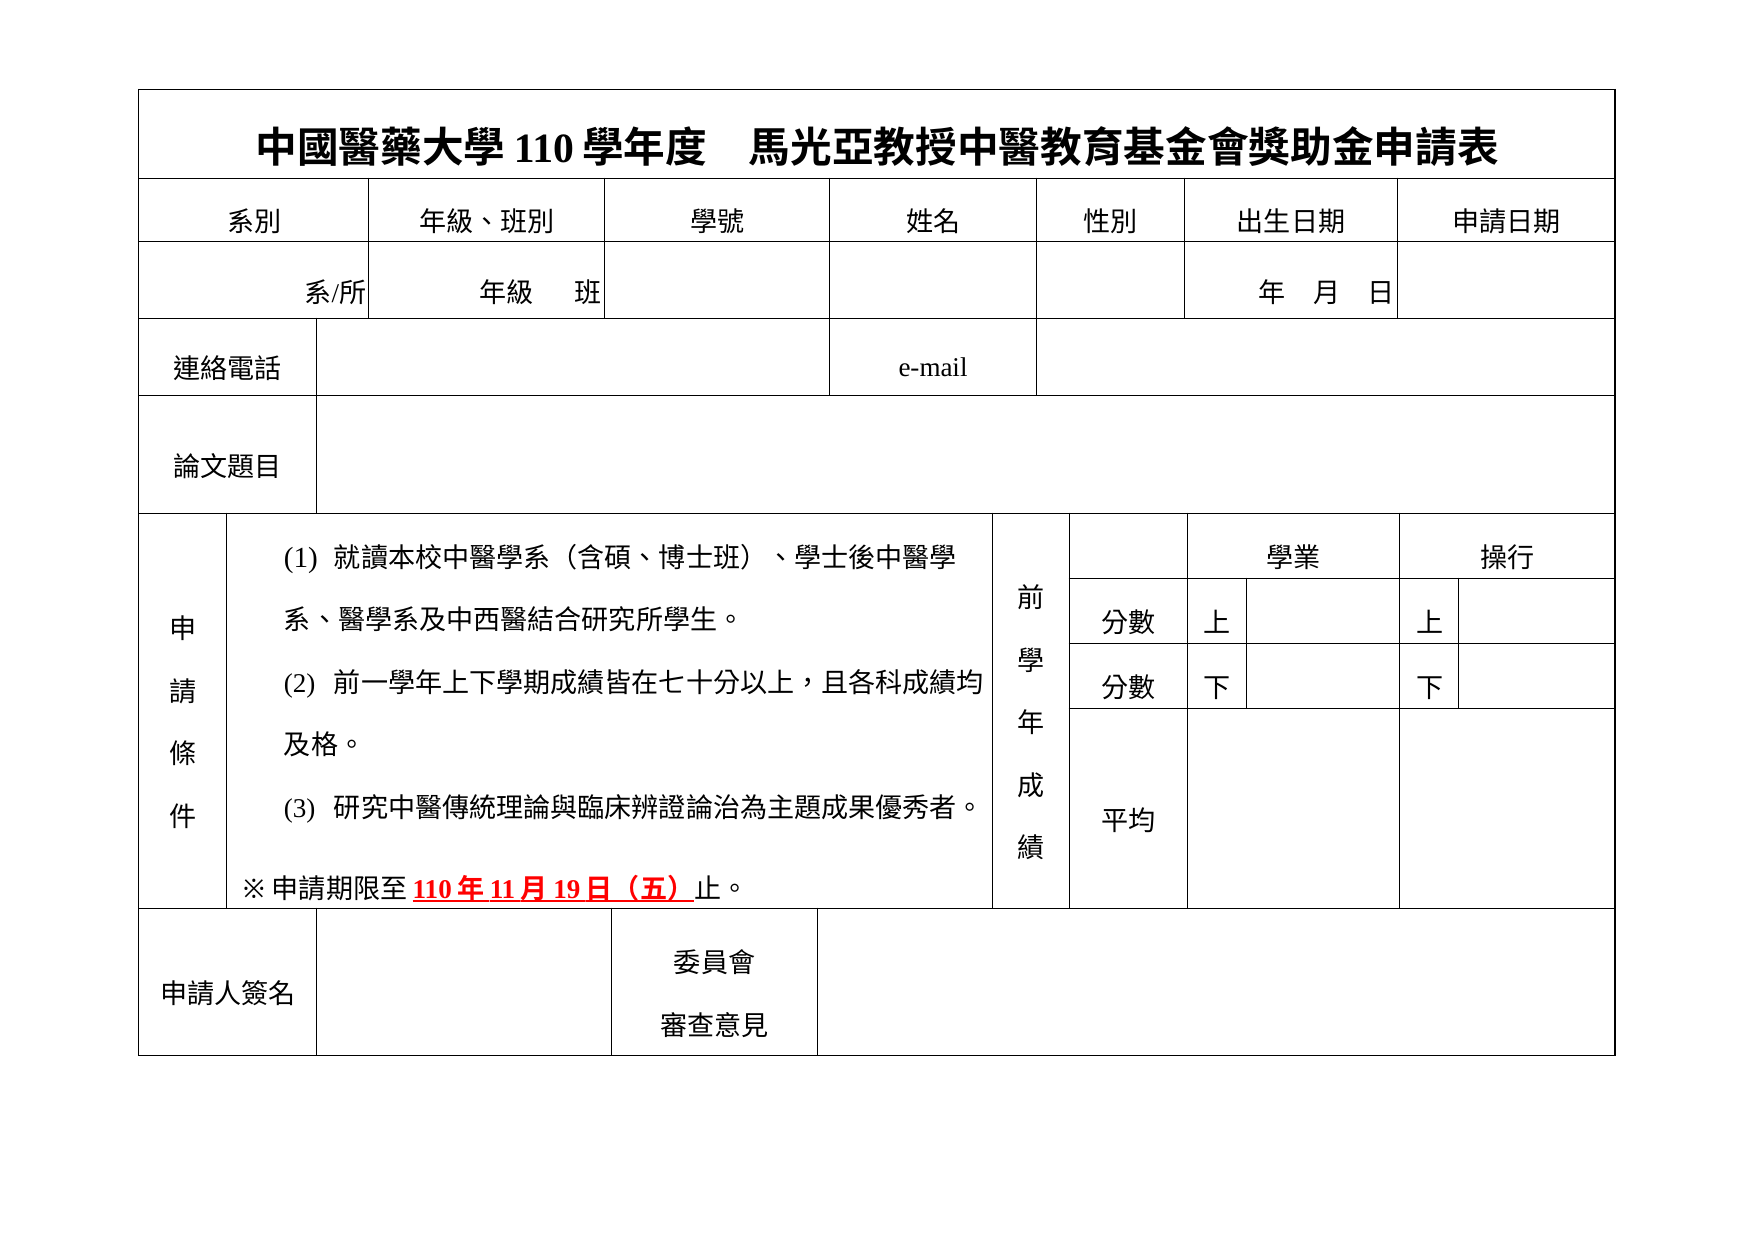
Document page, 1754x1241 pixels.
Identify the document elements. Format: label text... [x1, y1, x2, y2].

table_cell [1037, 242, 1184, 318]
table_cell [1459, 644, 1614, 708]
table_cell 連絡電話 [139, 319, 316, 394]
table_cell 操行 [1400, 514, 1614, 578]
table_cell [317, 319, 829, 394]
table_cell 姓名 [830, 179, 1036, 241]
table_cell 學號 [605, 179, 829, 241]
table_cell 就讀本校中醫學系（含碩、博士班）、學士後中醫學系、醫學系及中西醫結合研究所學生。 前一學年上下學期成績皆在七十分以上，且各科成績均及格。 研究中醫傳統理論與臨床辨證論治為主題成果優秀者。 ※ 申請期限至110年11月19日（五）止。 [227, 514, 992, 907]
table_cell 系/所 [139, 242, 368, 318]
table_cell 年級 班 [369, 242, 604, 318]
table_cell 下 [1188, 644, 1246, 708]
table_cell 論文題目 [139, 396, 316, 513]
table_cell 分數 [1070, 644, 1187, 708]
table_header 中國醫藥大學110學年度 馬光亞教授中醫教育基金會獎助金申請表 [139, 90, 1614, 177]
table_cell [317, 909, 611, 1055]
table_cell 系別 [139, 179, 368, 241]
table_cell 下 [1400, 644, 1458, 708]
table_cell 申 請 條 件 [139, 514, 226, 907]
table_cell [605, 242, 829, 318]
table_cell 性別 [1037, 179, 1184, 241]
table_cell [1247, 579, 1399, 643]
table_cell 申請日期 [1398, 179, 1614, 241]
table_cell [1459, 579, 1614, 643]
table_cell [1037, 319, 1614, 394]
table_cell [818, 909, 1614, 1055]
table_cell 上 [1188, 579, 1246, 643]
table_cell [317, 396, 1614, 513]
table_cell [1247, 644, 1399, 708]
table_cell 申請人簽名 [139, 909, 316, 1055]
table_cell e-mail [830, 319, 1036, 394]
table_cell [1070, 514, 1187, 578]
table_cell [1188, 709, 1399, 907]
table_cell [1398, 242, 1614, 318]
table_cell 平均 [1070, 709, 1187, 907]
table_cell 出生日期 [1185, 179, 1397, 241]
table_cell 年級、班別 [369, 179, 604, 241]
table_cell 前 學 年 成 績 [993, 514, 1069, 907]
table_cell 年 月 日 [1185, 242, 1397, 318]
table_cell 學業 [1188, 514, 1399, 578]
table_cell 分數 [1070, 579, 1187, 643]
table_cell 委員會 審查意見 [612, 909, 817, 1055]
table_cell [1400, 709, 1614, 907]
table_cell [830, 242, 1036, 318]
table_cell 上 [1400, 579, 1458, 643]
